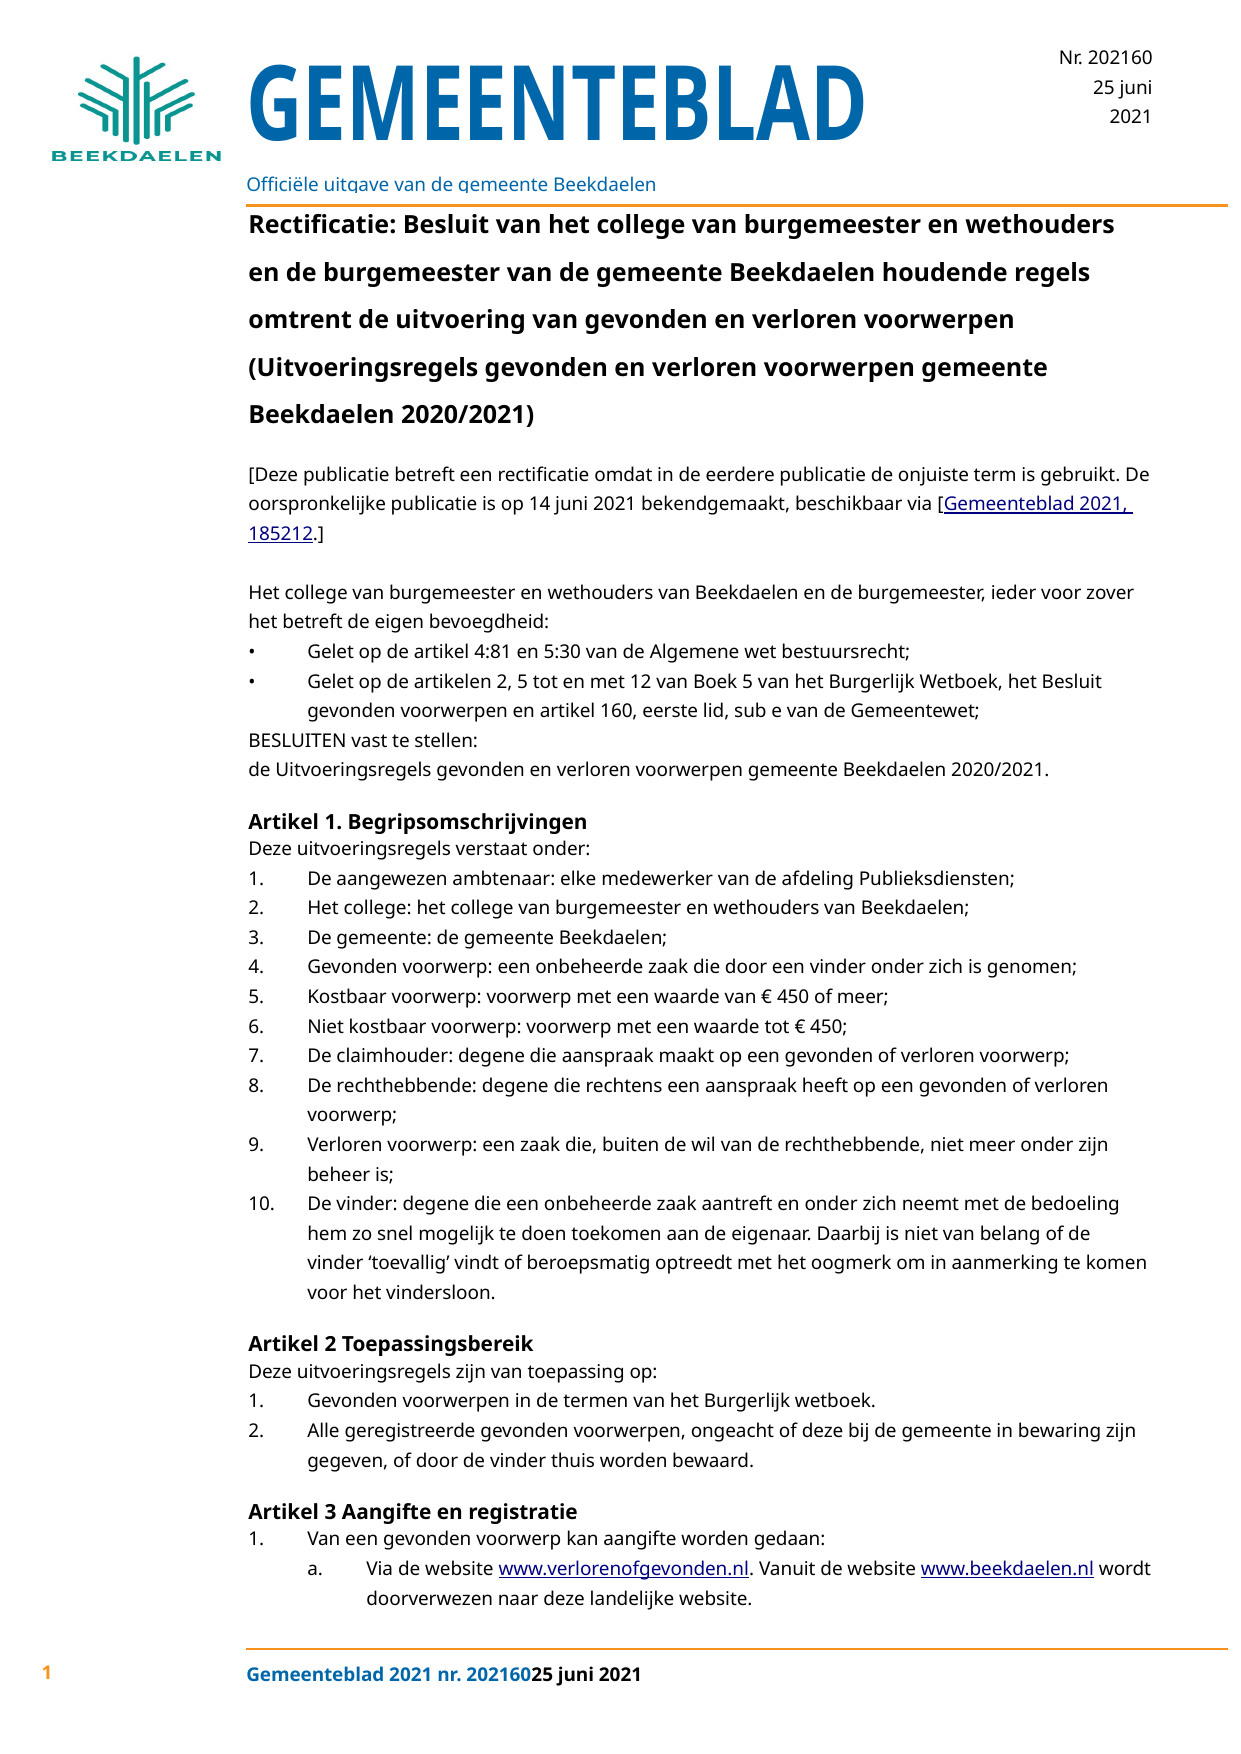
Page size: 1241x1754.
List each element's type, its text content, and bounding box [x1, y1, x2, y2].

picture [41, 47, 231, 172]
text Deze uitvoeringsregels zijn van toepassing op: [248, 1358, 1152, 1384]
list De aangewezen ambtenaar: elke medewerker van de afdeling Publieksdiensten; [248, 865, 1152, 891]
text Artikel 3 Aangifte en registratie [248, 1497, 1152, 1526]
list Van een gevonden voorwerp kan aangifte worden gedaan: [248, 1526, 1152, 1551]
text Artikel 2 Toepassingsbereik [248, 1329, 1152, 1358]
list Verloren voorwerp: een zaak die, buiten de wil van de rechthebbende, niet meer onder zijn beheer is; [248, 1131, 1152, 1187]
list Gelet op de artikel 4:81 en 5:30 van de Algemene wet bestuursrecht; [248, 638, 1152, 664]
list De claimhouder: degene die aanspraak maakt op een gevonden of verloren voorwerp; [248, 1042, 1152, 1068]
text Deze uitvoeringsregels verstaat onder: [248, 835, 1152, 861]
list Alle geregistreerde gevonden voorwerpen, ongeacht of deze bij de gemeente in bewaring zijn gegeven, of door de vinder thuis worden bewaard. [248, 1417, 1152, 1472]
text Rectificatie: Besluit van het college van burgemeester en wethouders en de burgemeester van de gemeente Beekdaelen houdende regels omtrent de uitvoering van gevonden en verloren voorwerpen (Uitvoeringsregels gevonden en verloren voorwerpen gemeente Beekdaelen 2020/2021) [248, 207, 1152, 431]
list Via de website www.verlorenofgevonden.nl. Vanuit de website www.beekdaelen.nl wordt doorverwezen naar deze landelijke website. [307, 1555, 1152, 1611]
list De rechthebbende: degene die rechtens een aanspraak heeft op een gevonden of verloren voorwerp; [248, 1072, 1152, 1127]
text BESLUITEN vast te stellen: [248, 727, 1152, 753]
list Niet kostbaar voorwerp: voorwerp met een waarde tot € 450; [248, 1013, 1152, 1039]
list Kostbaar voorwerp: voorwerp met een waarde van € 450 of meer; [248, 983, 1152, 1009]
text Artikel 1. Begripsomschrijvingen [248, 807, 1152, 835]
text Het college van burgemeester en wethouders van Beekdaelen en de burgemeester, ieder voor zover het betreft de eigen bevoegdheid: [248, 579, 1152, 634]
list Het college: het college van burgemeester en wethouders van Beekdaelen; [248, 894, 1152, 920]
text [Deze publicatie betreft een rectificatie omdat in de eerdere publicatie de onjuiste term is gebruikt. De oorspronkelijke publicatie is op 14 juni 2021 bekendgemaakt, beschikbaar via [Gemeenteblad 2021, 185212.] [248, 461, 1152, 546]
list Gelet op de artikelen 2, 5 tot en met 12 van Boek 5 van het Burgerlijk Wetboek, het Besluit gevonden voorwerpen en artikel 160, eerste lid, sub e van de Gemeentewet; [248, 668, 1152, 723]
list De gemeente: de gemeente Beekdaelen; [248, 924, 1152, 950]
list Gevonden voorwerpen in de termen van het Burgerlijk wetboek. [248, 1388, 1152, 1413]
list De vinder: degene die een onbeheerde zaak aantreft en onder zich neemt met de bedoeling hem zo snel mogelijk te doen toekomen aan de eigenaar. Daarbij is niet van belang of de vinder ‘toevallig’ vindt of beroepsmatig optreedt met het oogmerk om in aanmerking te komen voor het vindersloon. [248, 1190, 1152, 1305]
text de Uitvoeringsregels gevonden en verloren voorwerpen gemeente Beekdaelen 2020/2021. [248, 757, 1152, 782]
list Gevonden voorwerp: een onbeheerde zaak die door een vinder onder zich is genomen; [248, 954, 1152, 979]
